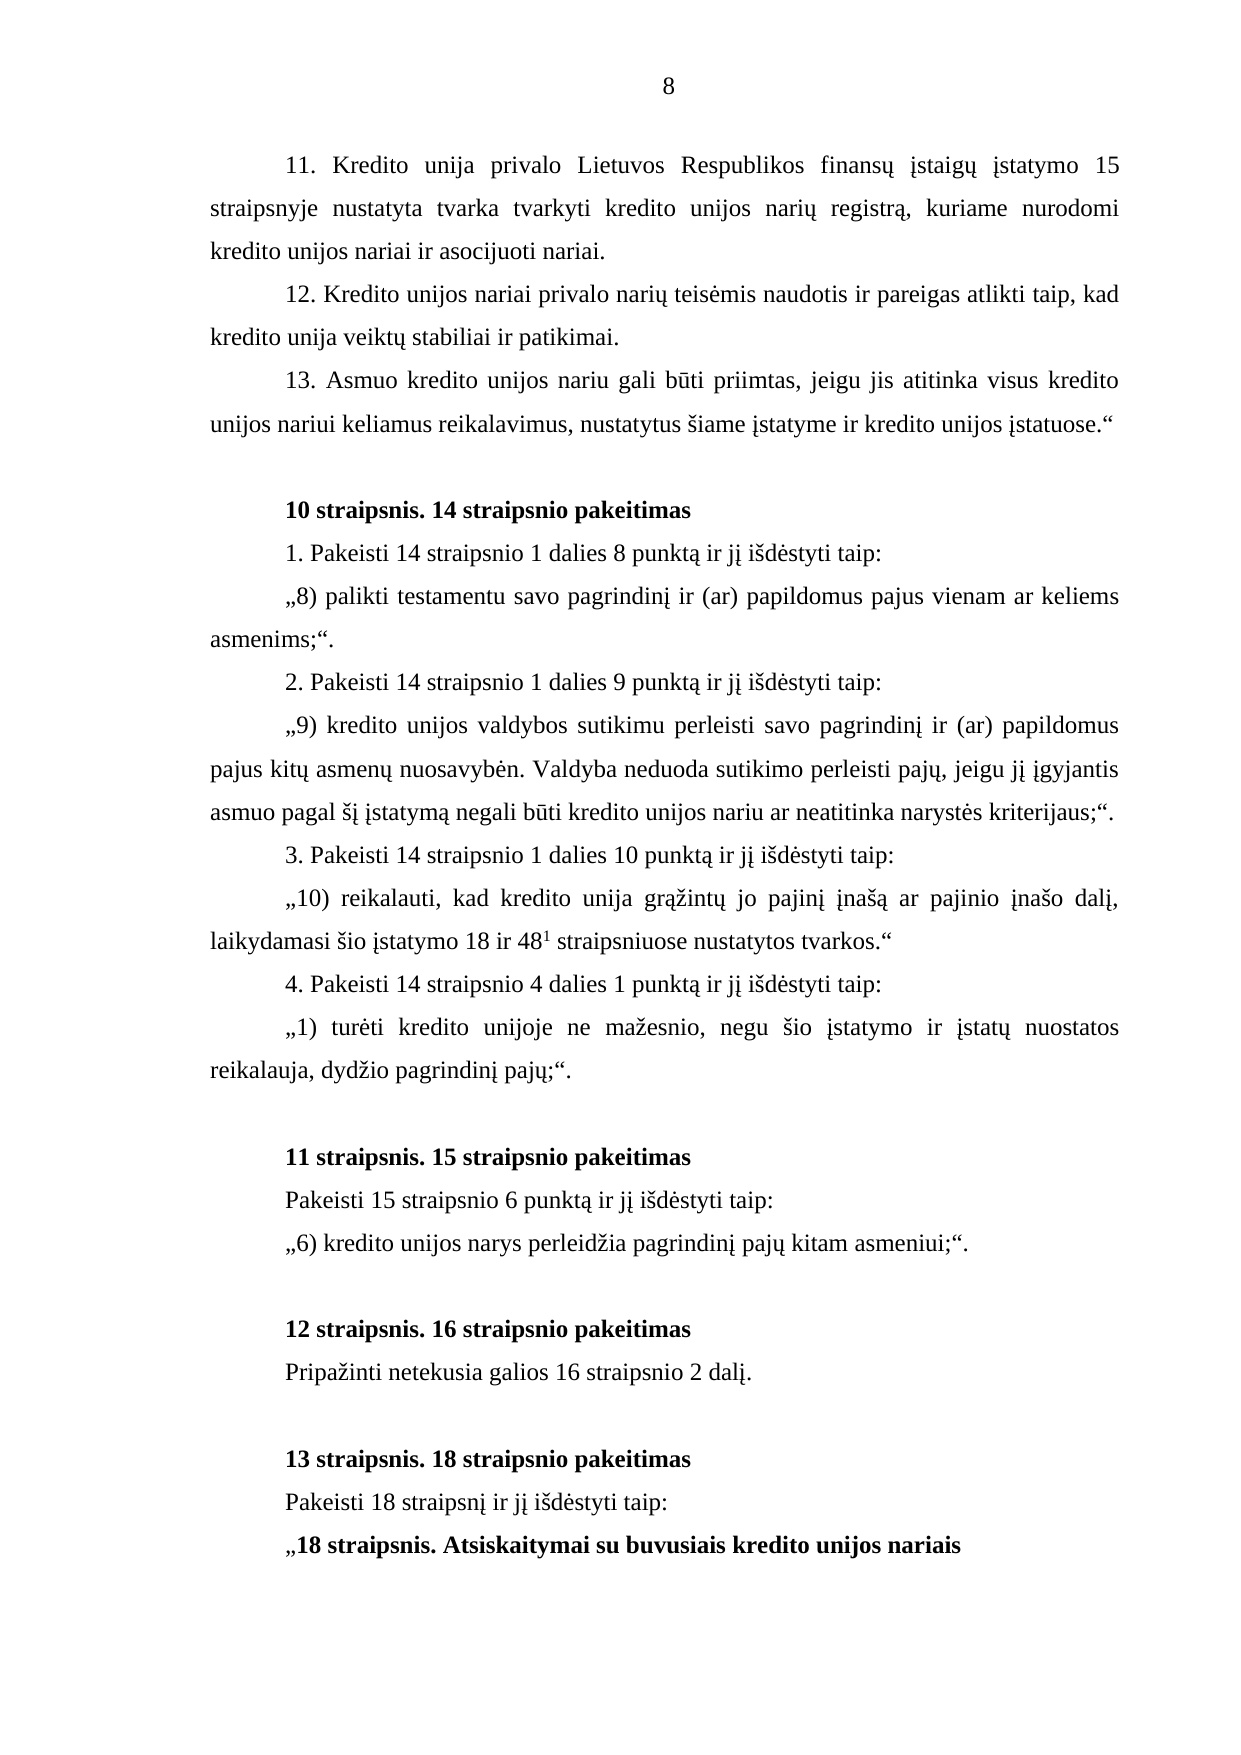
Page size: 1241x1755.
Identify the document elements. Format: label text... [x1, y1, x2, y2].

text 12 straipsnis. 16 straipsnio pakeitimas [210, 1314, 1120, 1343]
text 13 straipsnis. 18 straipsnio pakeitimas [210, 1444, 1120, 1472]
text Pakeisti 15 straipsnio 6 punktą ir jį išdėstyti taip: [210, 1185, 1120, 1214]
text Pakeisti 18 straipsnį ir jį išdėstyti taip: [210, 1487, 1120, 1516]
text 12. Kredito unijos nariai privalo narių teisėmis naudotis ir pareigas atlikti taip, kad kredito unija veiktų stabiliai ir patikimai. [210, 279, 1120, 351]
text 10 straipsnis. 14 straipsnio pakeitimas [210, 495, 1120, 524]
text 13. Asmuo kredito unijos nariu gali būti priimtas, jeigu jis atitinka visus kredito unijos nariui keliamus reikalavimus, nustatytus šiame įstatyme ir kredito unijos įstatuose.“ [210, 366, 1120, 437]
text „18 straipsnis. Atsiskaitymai su buvusiais kredito unijos nariais [210, 1530, 1120, 1559]
text 1. Pakeisti 14 straipsnio 1 dalies 8 punktą ir jį išdėstyti taip: [210, 538, 1120, 567]
text 11. Kredito unija privalo Lietuvos Respublikos finansų įstaigų įstatymo 15 straipsnyje nustatyta tvarka tvarkyti kredito unijos narių registrą, kuriame nurodomi kredito unijos nariai ir asocijuoti nariai. [210, 150, 1120, 265]
text „6) kredito unijos narys perleidžia pagrindinį pajų kitam asmeniui;“. [210, 1228, 1120, 1257]
text „1) turėti kredito unijoje ne mažesnio, negu šio įstatymo ir įstatų nuostatos reikalauja, dydžio pagrindinį pajų;“. [210, 1012, 1120, 1084]
text „9) kredito unijos valdybos sutikimu perleisti savo pagrindinį ir (ar) papildomus pajus kitų asmenų nuosavybėn. Valdyba neduoda sutikimo perleisti pajų, jeigu jį įgyjantis asmuo pagal šį įstatymą negali būti kredito unijos nariu ar neatitinka narystės kriterijaus;“. [210, 711, 1120, 826]
text „8) palikti testamentu savo pagrindinį ir (ar) papildomus pajus vienam ar keliems asmenims;“. [210, 581, 1120, 653]
text Pripažinti netekusia galios 16 straipsnio 2 dalį. [210, 1357, 1120, 1386]
text 11 straipsnis. 15 straipsnio pakeitimas [210, 1142, 1120, 1171]
text 4. Pakeisti 14 straipsnio 4 dalies 1 punktą ir jį išdėstyti taip: [210, 969, 1120, 998]
text 3. Pakeisti 14 straipsnio 1 dalies 10 punktą ir jį išdėstyti taip: [210, 840, 1120, 869]
text 2. Pakeisti 14 straipsnio 1 dalies 9 punktą ir jį išdėstyti taip: [210, 667, 1120, 696]
text „10) reikalauti, kad kredito unija grąžintų jo pajinį įnašą ar pajinio įnašo dalį, laikydamasi šio įstatymo 18 ir 481 straipsniuose nustatytos tvarkos.“ [210, 883, 1120, 955]
